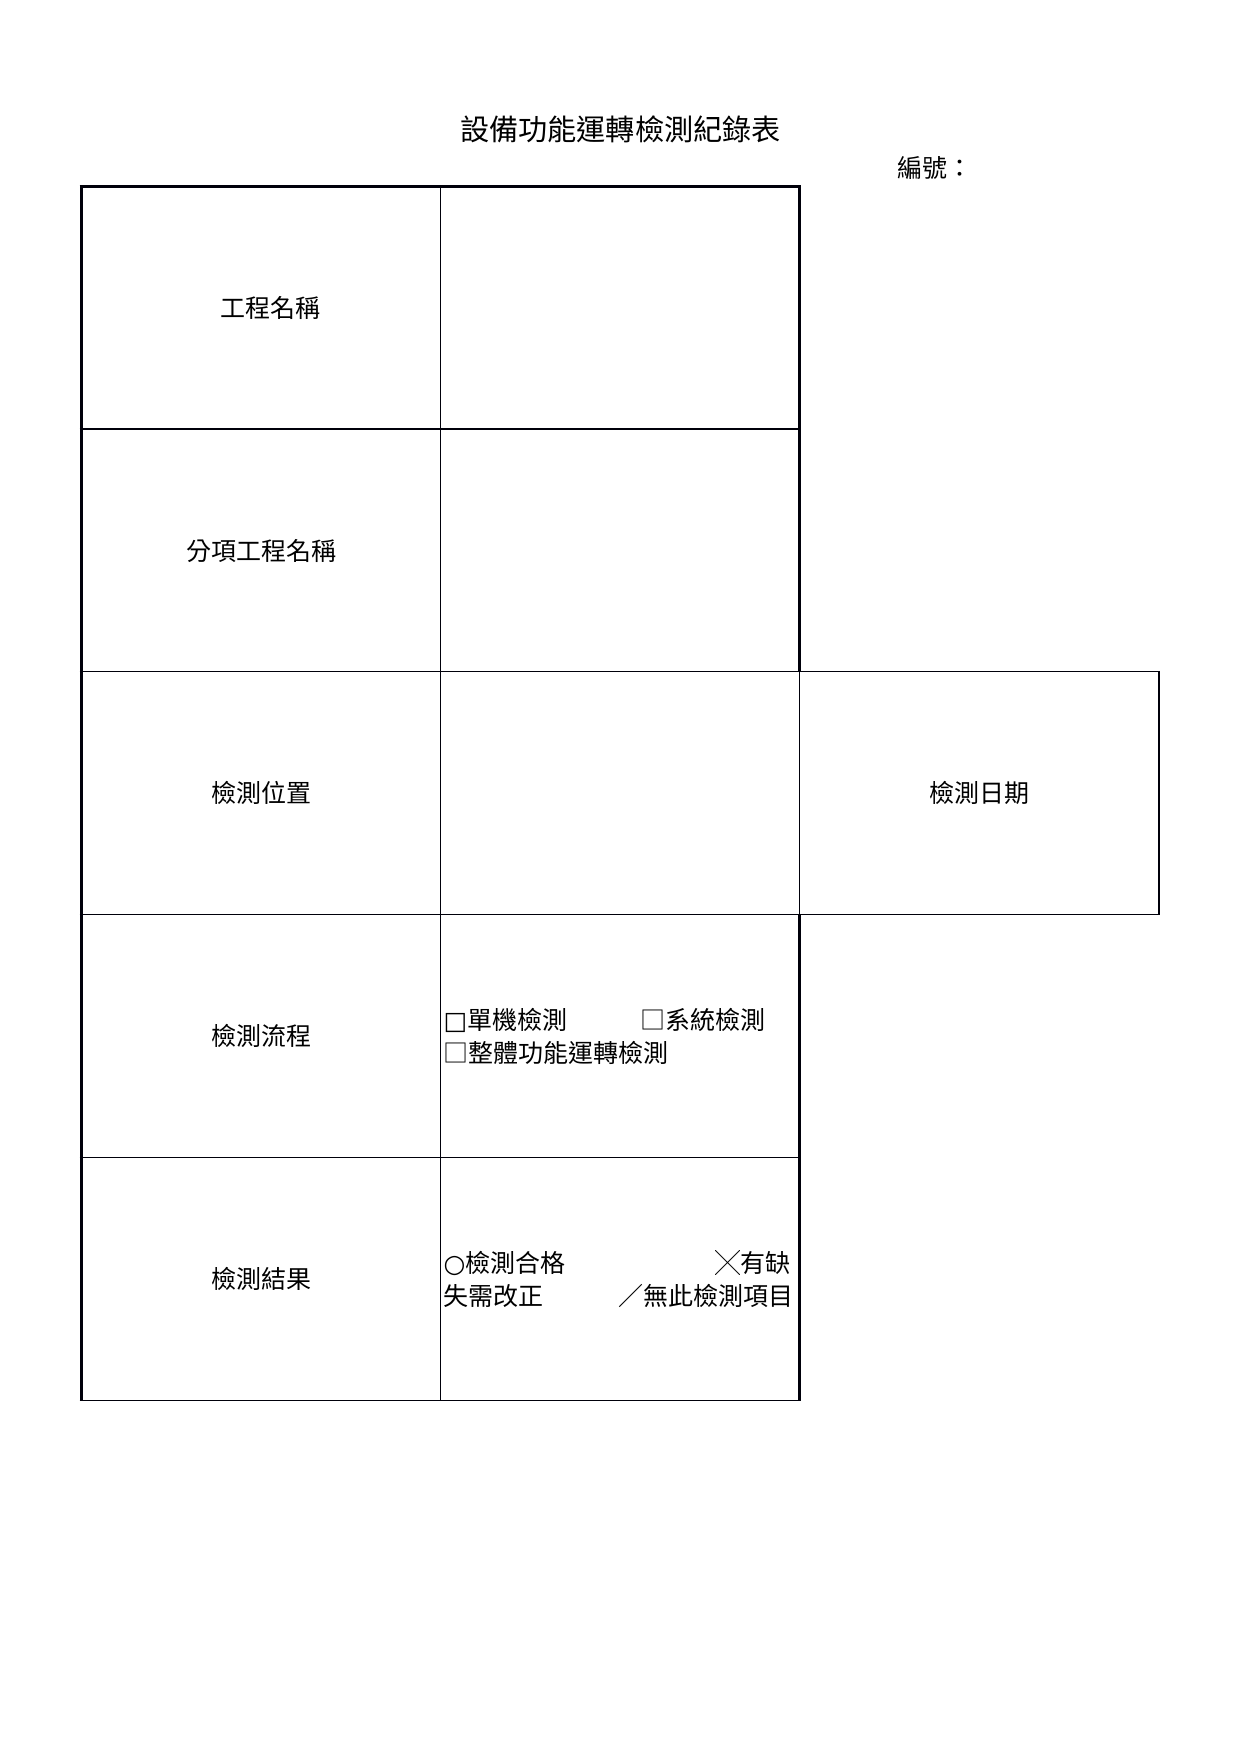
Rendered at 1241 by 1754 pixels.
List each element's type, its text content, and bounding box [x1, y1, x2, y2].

table_cell 分項工程名稱 [83, 430, 440, 671]
table_cell 檢測流程 [83, 915, 440, 1157]
text 編號： [118, 149, 972, 185]
table_cell □單機檢測 □系統檢測 □整體功能運轉檢測 [441, 915, 798, 1157]
table_cell 檢測結果 [83, 1158, 440, 1399]
table_header 工程名稱 [83, 188, 440, 428]
table_cell [441, 430, 798, 671]
table_cell [441, 672, 799, 914]
table_cell 檢測日期 [800, 672, 1158, 914]
table_cell ○檢測合格 ╳有缺失需改正 ／無此檢測項目 [441, 1158, 798, 1399]
text 設備功能運轉檢測紀錄表 [118, 106, 1122, 149]
table_header [441, 188, 798, 428]
table_cell 檢測位置 [83, 672, 440, 914]
